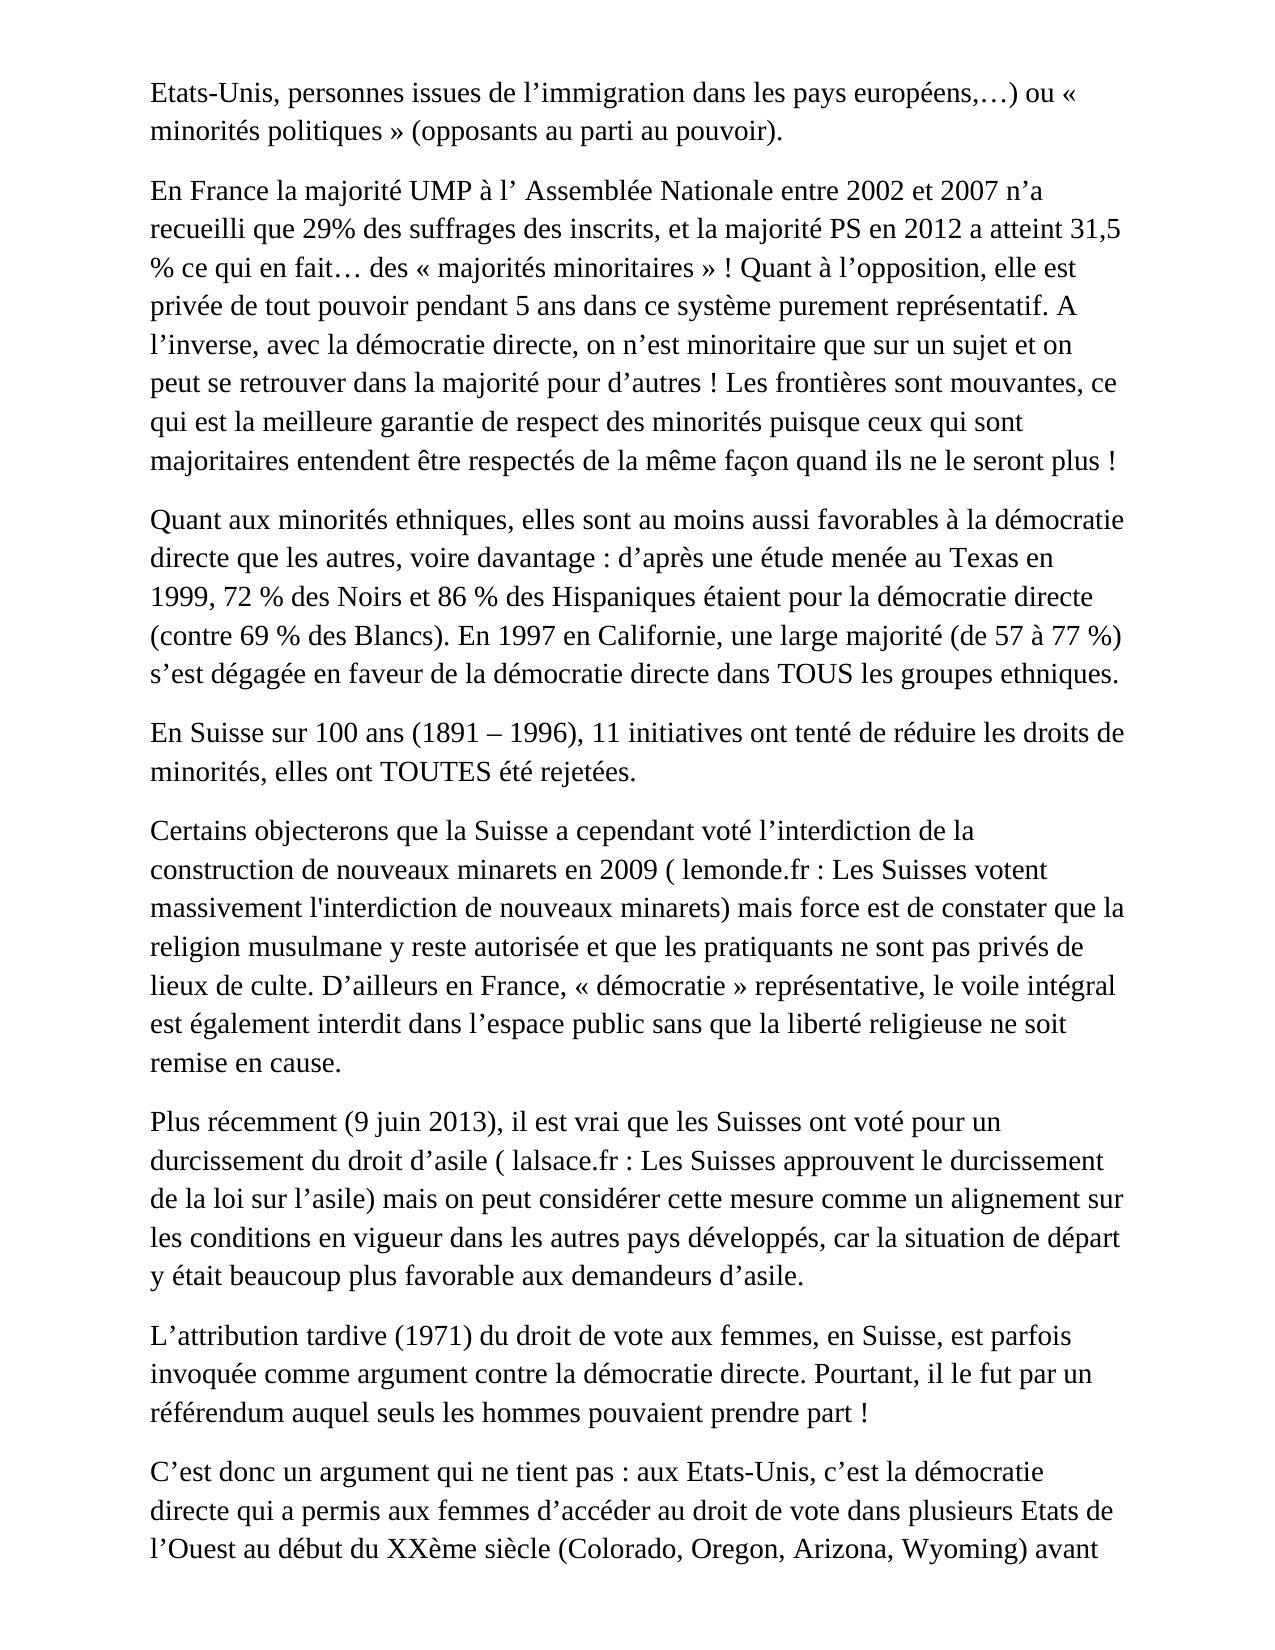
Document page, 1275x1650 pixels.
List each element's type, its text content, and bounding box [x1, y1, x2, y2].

text Certains objecterons que la Suisse a cependant voté l’interdiction de la construction de nouveaux minarets en 2009 ( lemonde.fr : Les Suisses votent massivement l'interdiction de nouveaux minarets) mais force est de constater que la religion musulmane y reste autorisée et que les pratiquants ne sont pas privés de lieux de culte. D’ailleurs en France, « démocratie » représentative, le voile intégral est également interdit dans l’espace public sans que la liberté religieuse ne soit remise en cause. [150, 813, 1125, 1078]
text L’attribution tardive (1971) du droit de vote aux femmes, en Suisse, est parfois invoquée comme argument contre la démocratie directe. Pourtant, il le fut par un référendum auquel seuls les hommes pouvaient prendre part ! [150, 1318, 1125, 1428]
text Plus récemment (9 juin 2013), il est vrai que les Suisses ont voté pour un durcissement du droit d’asile ( lalsace.fr : Les Suisses approuvent le durcissement de la loi sur l’asile) mais on peut considérer cette mesure comme un alignement sur les conditions en vigueur dans les autres pays développés, car la situation de départ y était beaucoup plus favorable aux demandeurs d’asile. [150, 1104, 1125, 1292]
text En France la majorité UMP à l’ Assemblée Nationale entre 2002 et 2007 n’a recueilli que 29% des suffrages des inscrits, et la majorité PS en 2012 a atteint 31,5 % ce qui en fait… des « majorités minoritaires » ! Quant à l’opposition, elle est privée de tout pouvoir pendant 5 ans dans ce système purement représentatif. A l’inverse, avec la démocratie directe, on n’est minoritaire que sur un sujet et on peut se retrouver dans la majorité pour d’autres ! Les frontières sont mouvantes, ce qui est la meilleure garantie de respect des minorités puisque ceux qui sont majoritaires entendent être respectés de la même façon quand ils ne le seront plus ! [150, 173, 1125, 476]
text Quant aux minorités ethniques, elles sont au moins aussi favorables à la démocratie directe que les autres, voire davantage : d’après une étude menée au Texas en 1999, 72 % des Noirs et 86 % des Hispaniques étaient pour la démocratie directe (contre 69 % des Blancs). En 1997 en Californie, une large majorité (de 57 à 77 %) s’est dégagée en faveur de la démocratie directe dans TOUS les groupes ethniques. [150, 502, 1125, 690]
text C’est donc un argument qui ne tient pas : aux Etats-Unis, c’est la démocratie directe qui a permis aux femmes d’accéder au droit de vote dans plusieurs Etats de l’Ouest au début du XXème siècle (Colorado, Oregon, Arizona, Wyoming) avant [150, 1454, 1125, 1565]
text En Suisse sur 100 ans (1891 – 1996), 11 initiatives ont tenté de réduire les droits de minorités, elles ont TOUTES été rejetées. [150, 716, 1125, 788]
text Etats-Unis, personnes issues de l’immigration dans les pays européens,…) ou « minorités politiques » (opposants au parti au pouvoir). [150, 75, 1125, 147]
